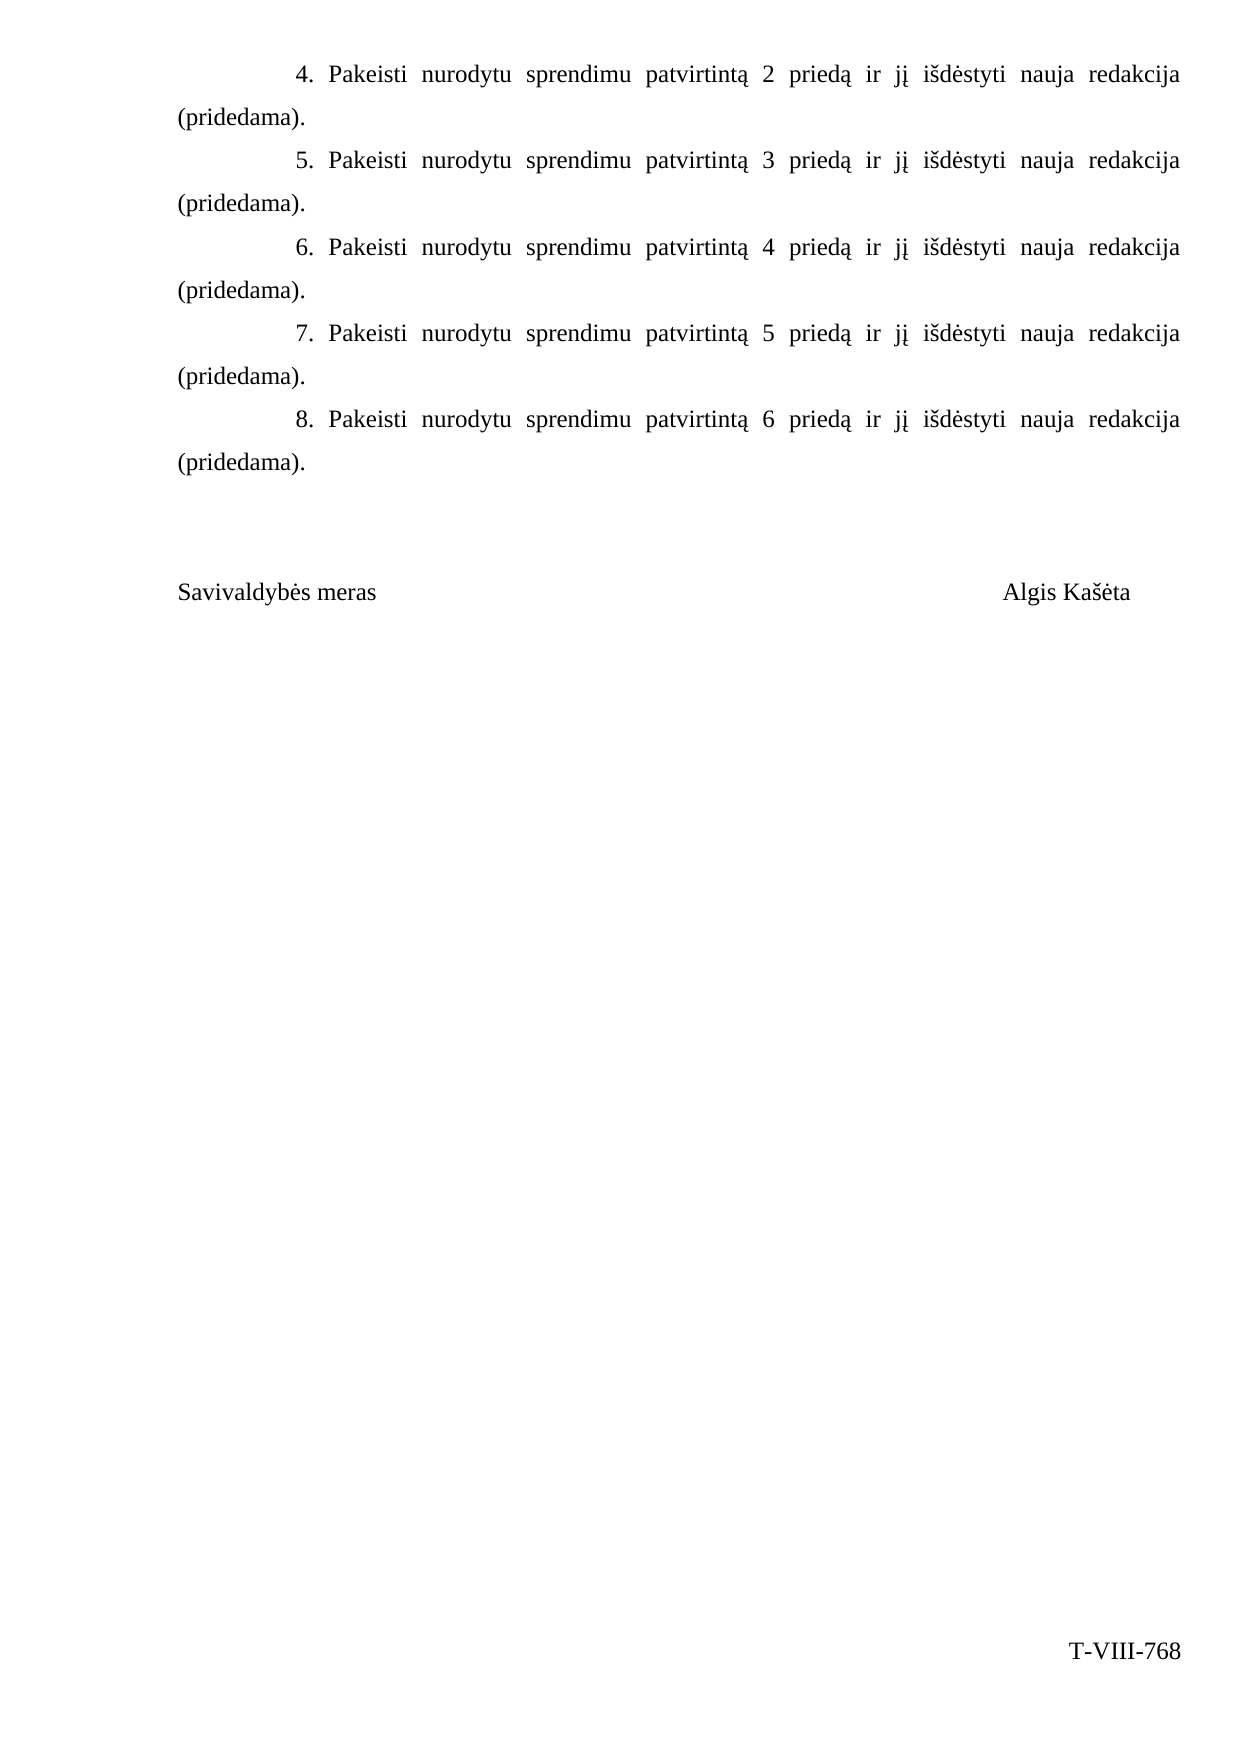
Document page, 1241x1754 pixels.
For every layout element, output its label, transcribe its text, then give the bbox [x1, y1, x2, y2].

text 6. Pakeisti nurodytu sprendimu patvirtintą 4 priedą ir jį išdėstyti nauja redakcija (pridedama). [177, 232, 1181, 303]
text 7. Pakeisti nurodytu sprendimu patvirtintą 5 priedą ir jį išdėstyti nauja redakcija (pridedama). [177, 318, 1181, 390]
text Savivaldybės meras Algis Kašėta [177, 577, 1181, 605]
text 4. Pakeisti nurodytu sprendimu patvirtintą 2 priedą ir jį išdėstyti nauja redakcija (pridedama). [177, 59, 1181, 131]
text 8. Pakeisti nurodytu sprendimu patvirtintą 6 priedą ir jį išdėstyti nauja redakcija (pridedama). [177, 404, 1181, 476]
text 5. Pakeisti nurodytu sprendimu patvirtintą 3 priedą ir jį išdėstyti nauja redakcija (pridedama). [177, 145, 1181, 217]
